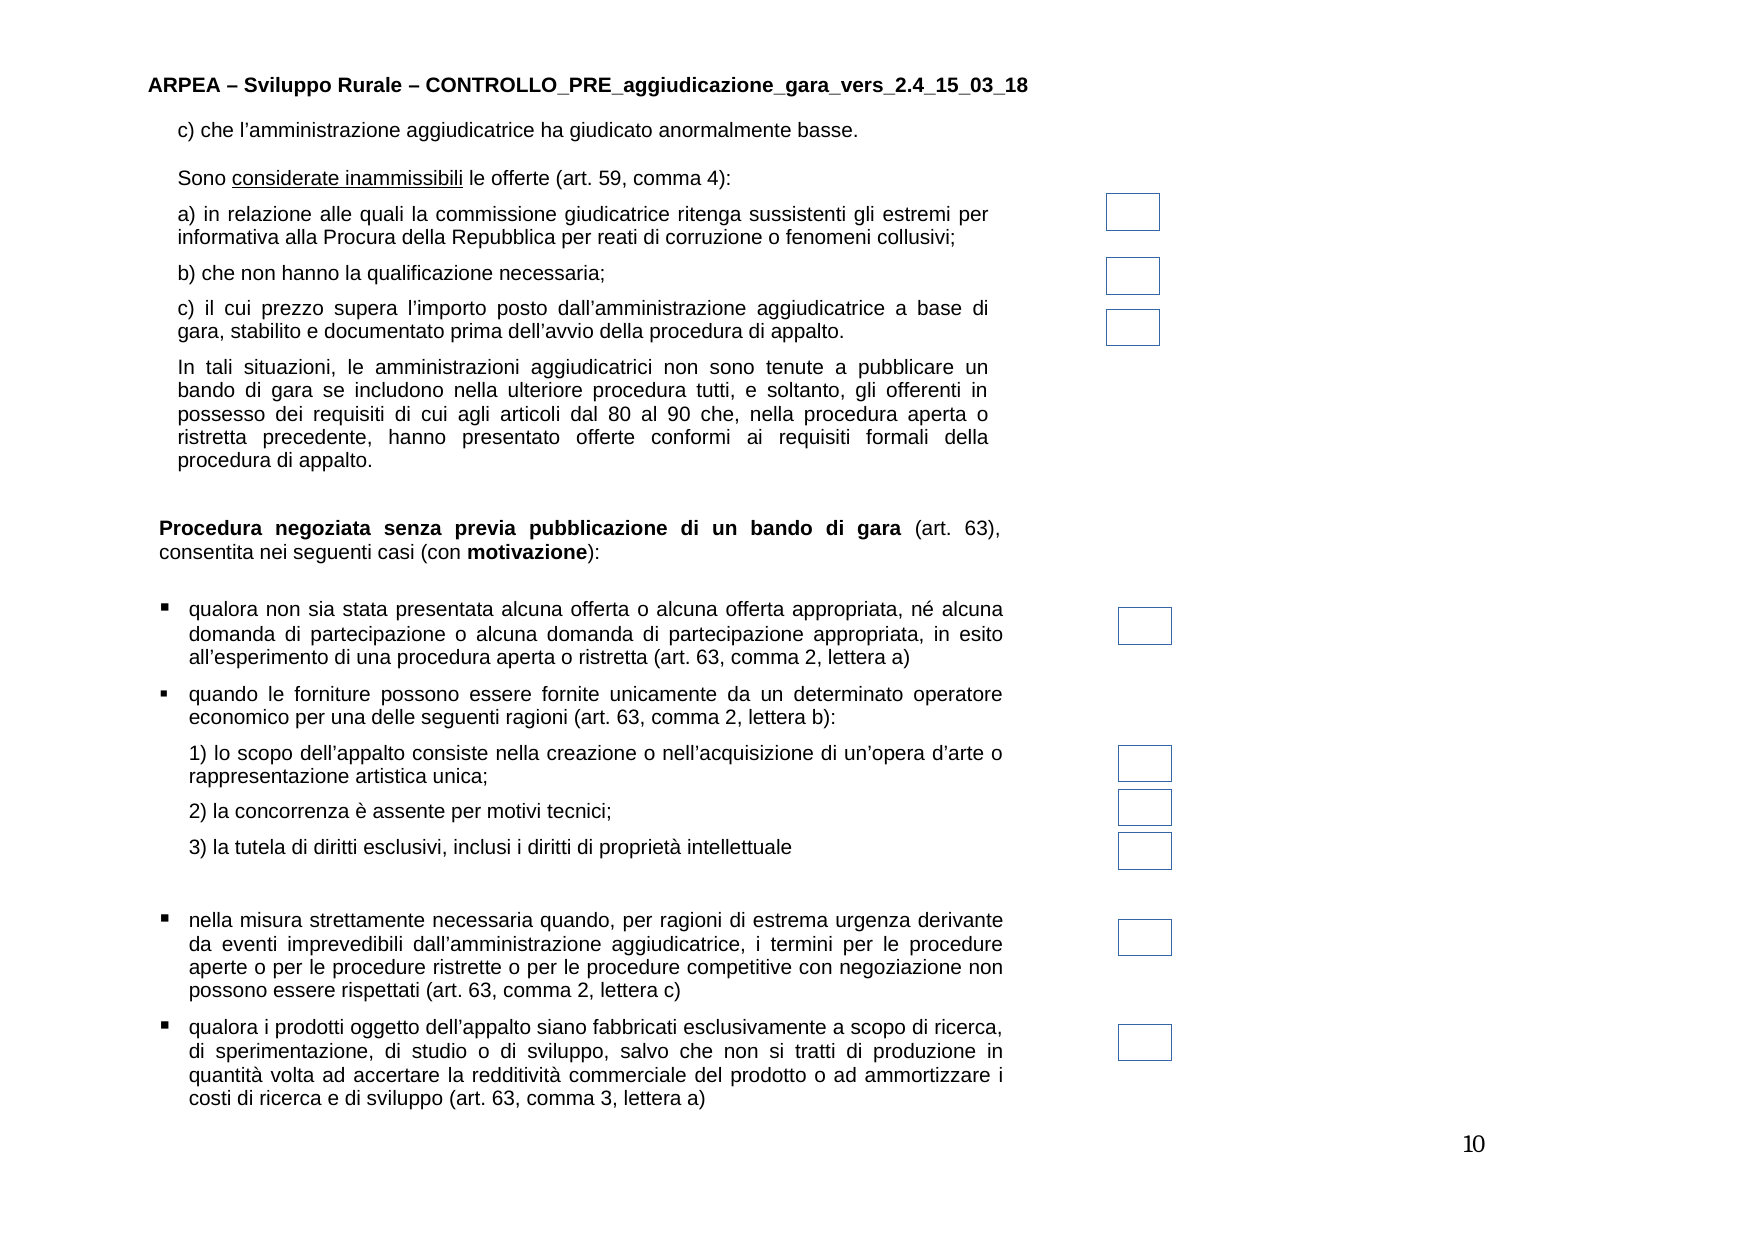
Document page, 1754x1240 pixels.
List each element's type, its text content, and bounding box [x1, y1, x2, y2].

text In tali situazioni, le amministrazioni aggiudicatrici non sono tenute a pubblicare un bando di gara se includono nella ulteriore procedura tutti, e soltanto, gli offerenti in possesso dei requisiti di cui agli articoli dal 80 al 90 che, nella procedura aperta o ristretta precedente, hanno presentato offerte conformi ai requisiti formali della procedura di appalto. [177, 356, 989, 472]
table_cell nella misura strettamente necessaria quando, per ragioni di estrema urgenza derivante da eventi imprevedibili dall’amministrazione aggiudicatrice, i termini per le procedure aperte o per le procedure ristrette o per le procedure competitive con negoziazione non possono essere rispettati (art. 63, comma 2, lettera c) [148, 896, 1015, 1002]
table_cell qualora non sia stata presentata alcuna offerta o alcuna offerta appropriata, né alcuna domanda di partecipazione o alcuna domanda di partecipazione appropriata, in esito all’esperimento di una procedura aperta o ristretta (art. 63, comma 2, lettera a) [148, 585, 1015, 668]
table_cell quando le forniture possono essere fornite unicamente da un determinato operatore economico per una delle seguenti ragioni (art. 63, comma 2, lettera b): 1) lo scopo dell’appalto consiste nella creazione o nell’acquisizione di un’opera d’arte o rappresentazione artistica unica; 2) la concorrenza è assente per motivi tecnici; 3) la tutela di diritti esclusivi, inclusi i diritti di proprietà intellettuale [148, 670, 1015, 895]
table_cell qualora i prodotti oggetto dell’appalto siano fabbricati esclusivamente a scopo di ricerca, di sperimentazione, di studio o di sviluppo, salvo che non si tratti di produzione in quantità volta ad accertare la redditività commerciale del prodotto o ad ammortizzare i costi di ricerca e di sviluppo (art. 63, comma 3, lettera a) [148, 1003, 1015, 1110]
table_cell [1016, 1003, 1188, 1110]
table_cell [1016, 585, 1188, 668]
table_header Procedura negoziata senza previa pubblicazione di un bando di gara (art. 63), consentita nei seguenti casi (con motivazione): [148, 517, 1174, 584]
text c) il cui prezzo supera l’importo posto dall’amministrazione aggiudicatrice a base di gara, stabilito e documentato prima dell’avvio della procedura di appalto. [177, 297, 989, 343]
text b) che non hanno la qualificazione necessaria; [177, 261, 989, 284]
text a) in relazione alle quali la commissione giudicatrice ritenga sussistenti gli estremi per informativa alla Procura della Repubblica per reati di corruzione o fenomeni collusivi; [177, 202, 989, 248]
table_cell [1016, 670, 1188, 895]
text c) che l’amministrazione aggiudicatrice ha giudicato anormalmente basse. [177, 118, 989, 141]
table_cell [1016, 896, 1188, 1002]
text Sono considerate inammissibili le offerte (art. 59, comma 4): [177, 166, 989, 189]
